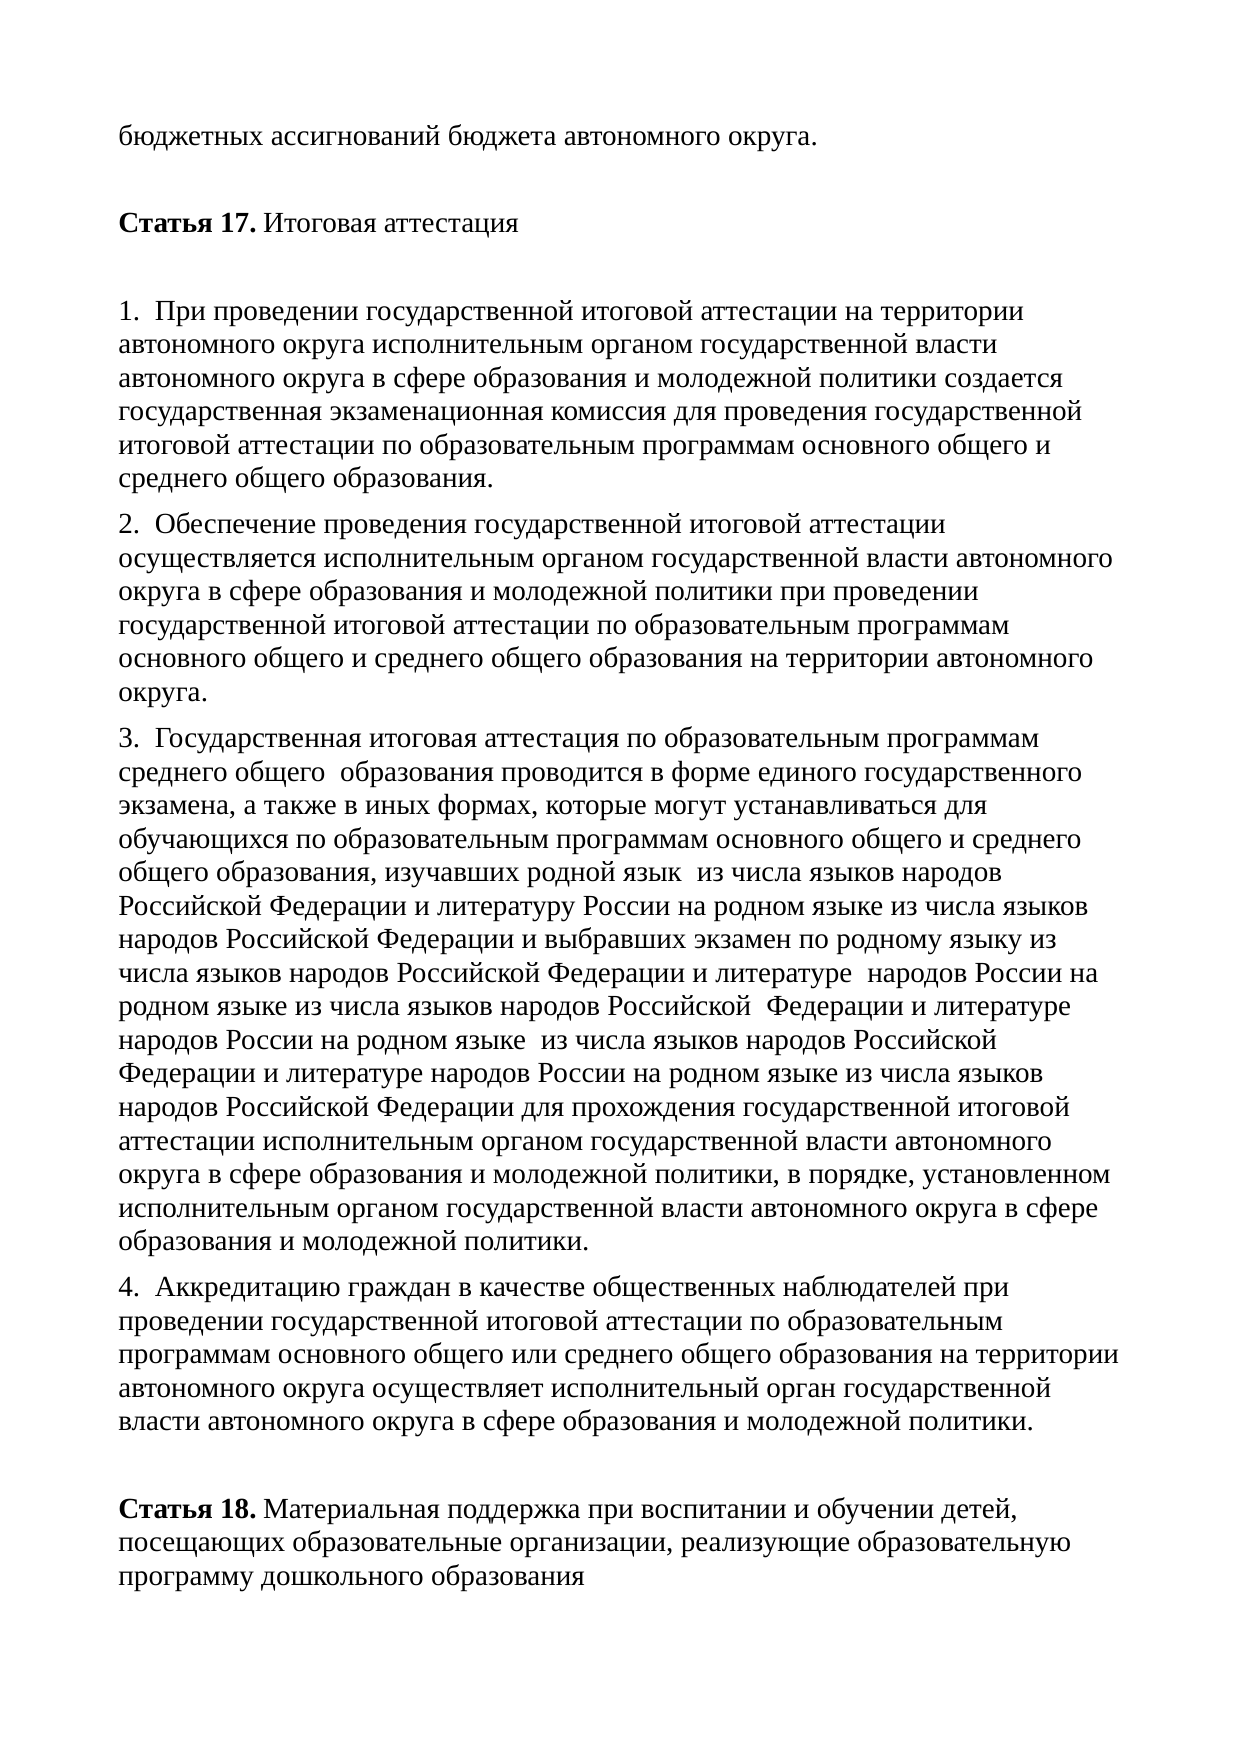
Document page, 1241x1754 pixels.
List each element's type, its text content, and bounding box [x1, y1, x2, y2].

text 1. При проведении государственной итоговой аттестации на территории автономного округа исполнительным органом государственной власти автономного округа в сфере образования и молодежной политики создается государственная экзаменационная комиссия для проведения государственной итоговой аттестации по образовательным программам основного общего и среднего общего образования. [118, 293, 1122, 494]
text 4. Аккредитацию граждан в качестве общественных наблюдателей при проведении государственной итоговой аттестации по образовательным программам основного общего или среднего общего образования на территории автономного округа осуществляет исполнительный орган государственной власти автономного округа в сфере образования и молодежной политики. [118, 1269, 1122, 1437]
text 3. Государственная итоговая аттестация по образовательным программам среднего общего образования проводится в форме единого государственного экзамена, а также в иных формах, которые могут устанавливаться для обучающихся по образовательным программам основного общего и среднего общего образования, изучавших родной язык из числа языков народов Российской Федерации и литературу России на родном языке из числа языков народов Российской Федерации и выбравших экзамен по родному языку из числа языков народов Российской Федерации и литературе народов России на родном языке из числа языков народов Российской Федерации и литературе народов России на родном языке из числа языков народов Российской Федерации и литературе народов России на родном языке из числа языков народов Российской Федерации для прохождения государственной итоговой аттестации исполнительным органом государственной власти автономного округа в сфере образования и молодежной политики, в порядке, установленном исполнительным органом государственной власти автономного округа в сфере образования и молодежной политики. [118, 720, 1122, 1257]
text 2. Обеспечение проведения государственной итоговой аттестации осуществляется исполнительным органом государственной власти автономного округа в сфере образования и молодежной политики при проведении государственной итоговой аттестации по образовательным программам основного общего и среднего общего образования на территории автономного округа. [118, 506, 1122, 708]
text бюджетных ассигнований бюджета автономного округа. [118, 118, 1122, 152]
text Статья 17. Итоговая аттестация [118, 205, 1122, 239]
text Статья 18. Материальная поддержка при воспитании и обучении детей, посещающих образовательные организации, реализующие образовательную программу дошкольного образования [118, 1491, 1122, 1591]
